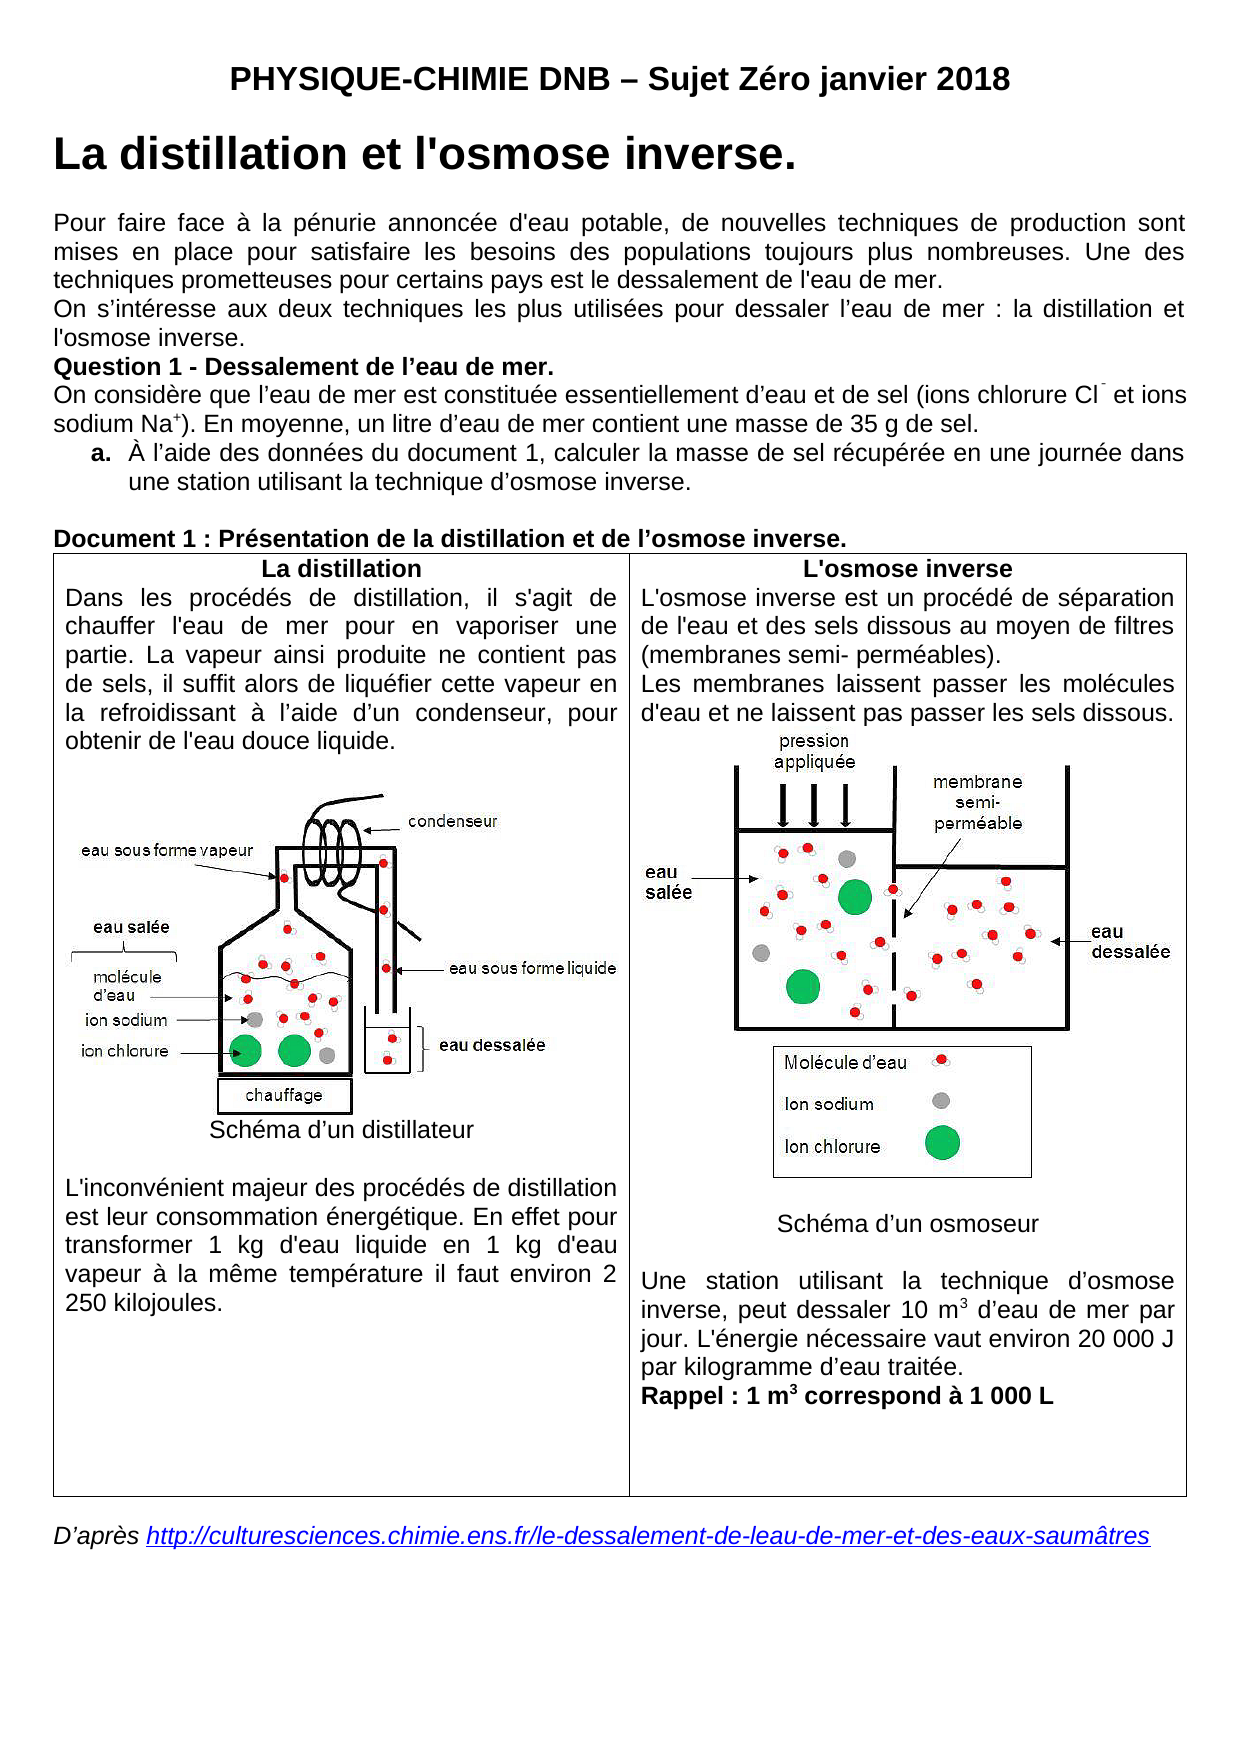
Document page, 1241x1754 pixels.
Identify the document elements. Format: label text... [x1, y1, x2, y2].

text Pour faire face à la pénurie annoncée d'eau potable, de nouvelles techniques de production sont mises en place pour satisfaire les besoins des populations toujours plus nombreuses. Une des techniques prometteuses pour certains pays est le dessalement de l'eau de mer. [53, 208, 1187, 294]
text On s’intéresse aux deux techniques les plus utilisées pour dessaler l’eau de mer : la distillation et l'osmose inverse. [53, 294, 1187, 351]
picture [640, 726, 1176, 1180]
table_header L'osmose inverse L'osmose inverse est un procédé de séparation de l'eau et des sels dissous au moyen de filtres (membranes semi- perméables). Les membranes laissent passer les molécules d'eau et ne laissent pas passer les sels dissous. Schéma d’un osmoseur Une station utilisant la technique d’osmose inverse, peut dessaler 10 m3 d’eau de mer par jour. L'énergie nécessaire vaut environ 20 000 J par kilogramme d’eau traitée. Rappel : 1 m3 correspond à 1 000 L [630, 554, 1186, 1496]
text Question 1 - Dessalement de l’eau de mer. [53, 351, 1187, 380]
table_header La distillation Dans les procédés de distillation, il s'agit de chauffer l'eau de mer pour en vaporiser une partie. La vapeur ainsi produite ne contient pas de sels, il suffit alors de liquéfier cette vapeur en la refroidissant à l’aide d’un condenseur, pour obtenir de l'eau douce liquide. Schéma d’un distillateur L'inconvénient majeur des procédés de distillation est leur consommation énergétique. En effet pour transformer 1 kg d'eau liquide en 1 kg d'eau vapeur à la même température il faut environ 2 250 kilojoules. [54, 554, 629, 1496]
text On considère que l’eau de mer est constituée essentiellement d’eau et de sel (ions chlorure Clˉ et ions sodium Na+). En moyenne, un litre d’eau de mer contient une masse de 35 g de sel. [53, 380, 1187, 438]
text La distillation et l'osmose inverse. [53, 126, 1187, 179]
list À l’aide des données du document 1, calculer la masse de sel récupérée en une journée dans une station utilisant la technique d’osmose inverse. [91, 438, 1187, 495]
text D’après http://culturesciences.chimie.ens.fr/le-dessalement-de-leau-de-mer-et-des-eaux-saumâtres [53, 1521, 1187, 1550]
picture [64, 783, 619, 1116]
text Document 1 : Présentation de la distillation et de l’osmose inverse. [53, 524, 1187, 553]
